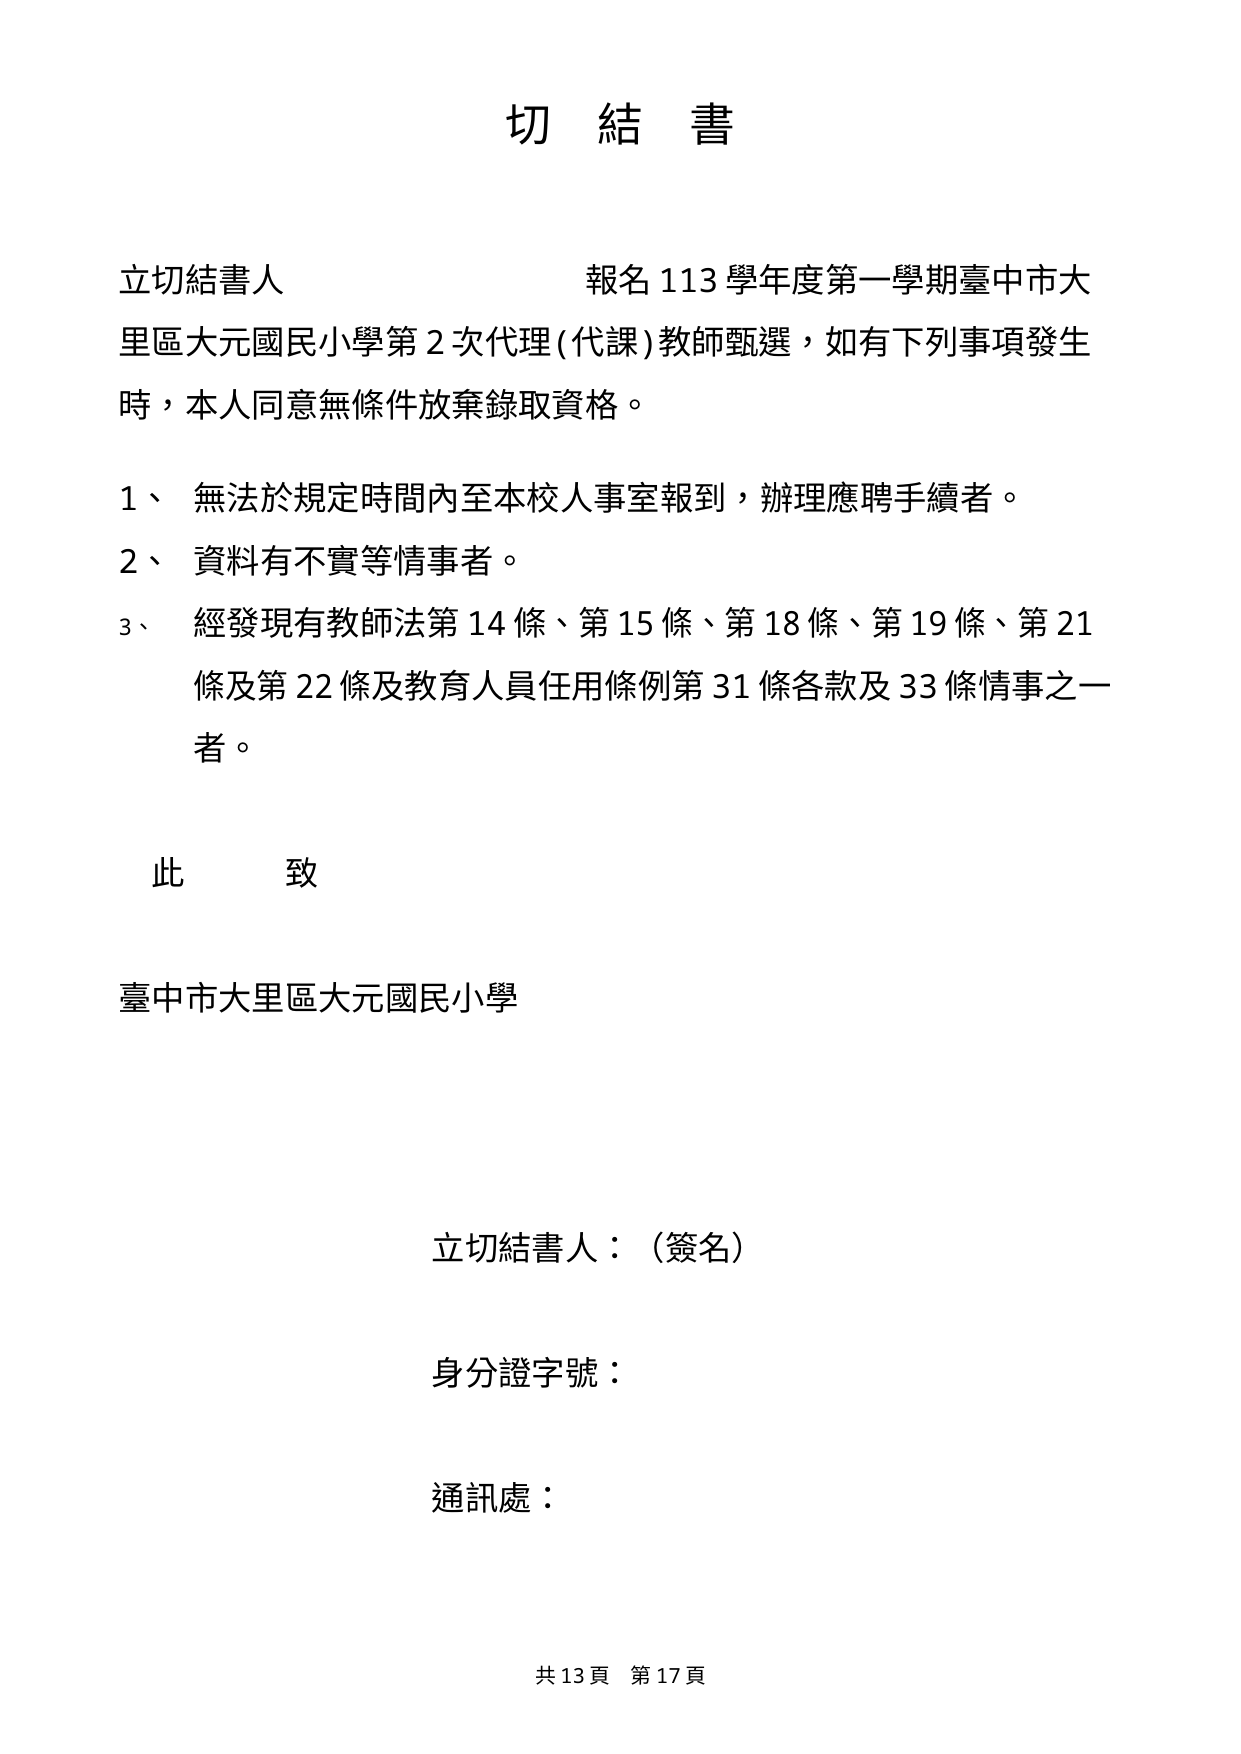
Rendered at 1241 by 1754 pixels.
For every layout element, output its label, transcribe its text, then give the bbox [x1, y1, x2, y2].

text 立切結書人 報名113學年度第一學期臺中市大里區大元國民小學第2次代理(代課)教師甄選，如有下列事項發生時，本人同意無條件放棄錄取資格。 [118, 236, 1122, 423]
list 經發現有教師法第14條、第15條、第18條、第19條、第21條及第22條及教育人員任用條例第31條各款及33條情事之一者。 [118, 580, 1122, 767]
text 臺中市大里區大元國民小學 [118, 955, 1122, 1017]
list 無法於規定時間內至本校人事室報到，辦理應聘手續者。 [118, 455, 1122, 517]
text 通訊處： [118, 1455, 1122, 1517]
list 資料有不實等情事者。 [118, 517, 1122, 580]
text 此 致 [118, 830, 1122, 892]
text 身分證字號： [118, 1330, 1122, 1392]
text 切 結 書 [118, 48, 1122, 173]
text 立切結書人：（簽名） [118, 1205, 1122, 1267]
